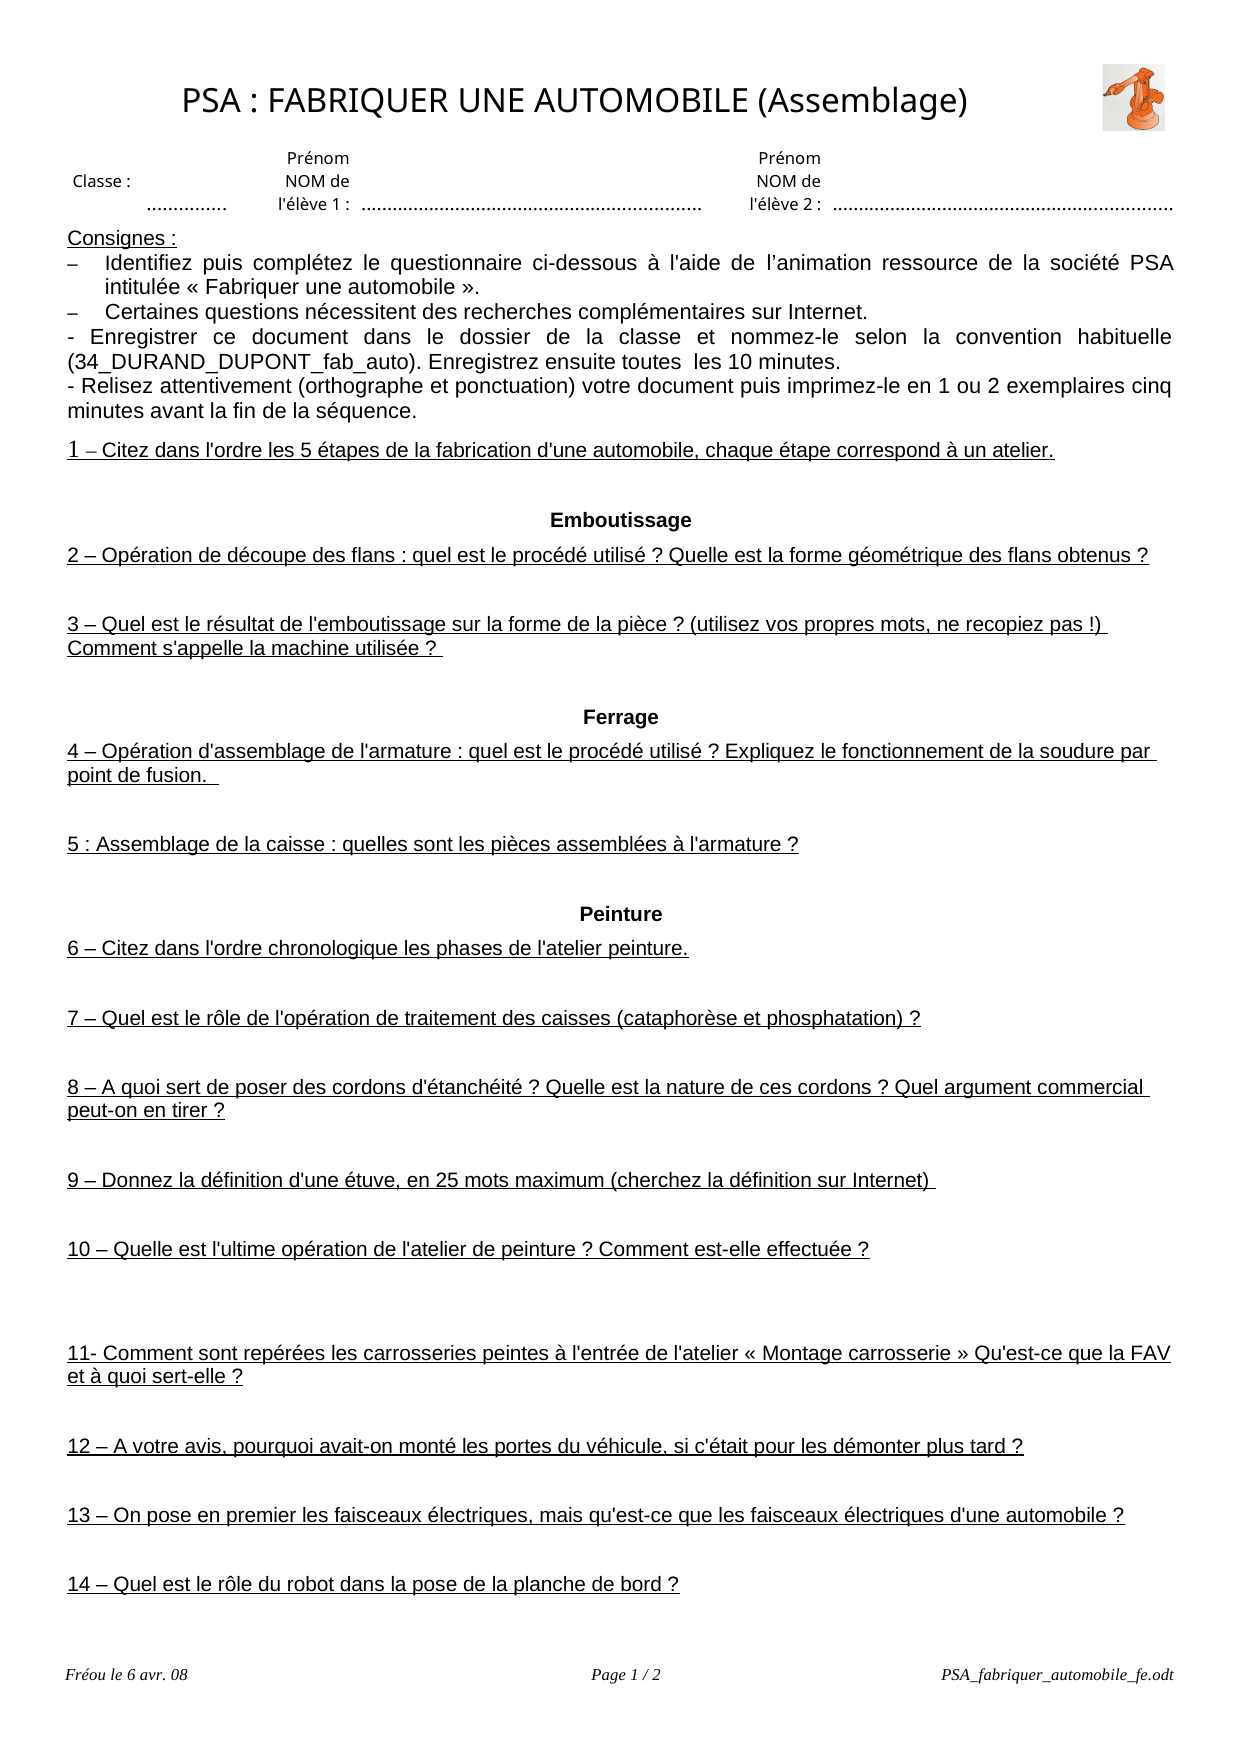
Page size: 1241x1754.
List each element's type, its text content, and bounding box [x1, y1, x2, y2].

table_header [1088, 59, 1180, 141]
table_cell [61, 1394, 1180, 1428]
table_cell Ferrage [61, 700, 1180, 734]
table_cell 14 – Quel est le rôle du robot dans la pose de la planche de bord ? [61, 1567, 1180, 1602]
table_cell Prénom NOM de l'élève 2 : [710, 141, 827, 221]
table_cell 1 – Citez dans l'ordre les 5 étapes de la fabrication d'une automobile, chaque étape correspond à un atelier. [61, 429, 1180, 468]
table_cell 3 – Quel est le résultat de l'emboutissage sur la forme de la pièce ? (utilisez vos propres mots, ne recopiez pas !) Comment s'appelle la machine utilisée ? [61, 607, 1180, 665]
table_cell [61, 469, 1180, 503]
table_cell Classe : [61, 141, 141, 221]
table_cell [61, 966, 1180, 1001]
table_cell 8 – A quoi sert de poser des cordons d'étanchéité ? Quelle est la nature de ces cordons ? Quel argument commercial peut-on en tirer ? [61, 1070, 1180, 1128]
table_cell 10 – Quelle est l'ultime opération de l'atelier de peinture ? Comment est-elle effectuée ? [61, 1232, 1180, 1267]
table_cell [141, 141, 237, 221]
table_cell [61, 862, 1180, 896]
table_cell 7 – Quel est le rôle de l'opération de traitement des caisses (cataphorèse et phosphatation) ? [61, 1001, 1180, 1035]
table_cell [61, 1533, 1180, 1567]
table_cell 4 – Opération d'assemblage de l'armature : quel est le procédé utilisé ? Expliquez le fonctionnement de la soudure par point de fusion. [61, 735, 1180, 792]
table_cell 9 – Donnez la définition d'une étuve, en 25 mots maximum (cherchez la définition sur Internet) [61, 1163, 1180, 1197]
table_cell 5 : Assemblage de la caisse : quelles sont les pièces assemblées à l'armature ? [61, 827, 1180, 862]
table_cell [61, 573, 1180, 607]
table_cell Prénom NOM de l'élève 1 : [237, 141, 355, 221]
table_cell [61, 1463, 1180, 1498]
table_cell [61, 1035, 1180, 1070]
table_cell [61, 1197, 1180, 1232]
table_cell [61, 665, 1180, 700]
table_cell [61, 1128, 1180, 1162]
table_cell Emboutissage [61, 503, 1180, 538]
table_cell [61, 793, 1180, 827]
table_cell [827, 141, 1180, 221]
table_cell [61, 1301, 1180, 1336]
table_header PSA : FABRIQUER UNE AUTOMOBILE (Assemblage) [61, 59, 1088, 141]
table_cell 12 – A votre avis, pourquoi avait-on monté les portes du véhicule, si c'était pour les démonter plus tard ? [61, 1429, 1180, 1463]
table_cell 11- Comment sont repérées les carrosseries peintes à l'entrée de l'atelier « Montage carrosserie » Qu'est-ce que la FAV et à quoi sert-elle ? [61, 1336, 1180, 1394]
table_cell Peinture [61, 896, 1180, 931]
table_cell Consignes : Identifiez puis complétez le questionnaire ci-dessous à l'aide de l’animation ressource de la société PSA intitulée « Fabriquer une automobile ». Certaines questions nécessitent des recherches complémentaires sur Internet. - Enregistrer ce document dans le dossier de la classe et nommez-le selon la convention habituelle (34_DURAND_DUPONT_fab_auto). Enregistrez ensuite toutes les 10 minutes. - Relisez attentivement (orthographe et ponctuation) votre document puis imprimez-le en 1 ou 2 exemplaires cinq minutes avant la fin de la séquence. [61, 221, 1180, 429]
table_cell 13 – On pose en premier les faisceaux électriques, mais qu'est-ce que les faisceaux électriques d'une automobile ? [61, 1498, 1180, 1533]
table_cell [355, 141, 709, 221]
table_cell [61, 1267, 1180, 1301]
table_cell 2 – Opération de découpe des flans : quel est le procédé utilisé ? Quelle est la forme géométrique des flans obtenus ? [61, 538, 1180, 572]
table_cell 6 – Citez dans l'ordre chronologique les phases de l'atelier peinture. [61, 931, 1180, 966]
